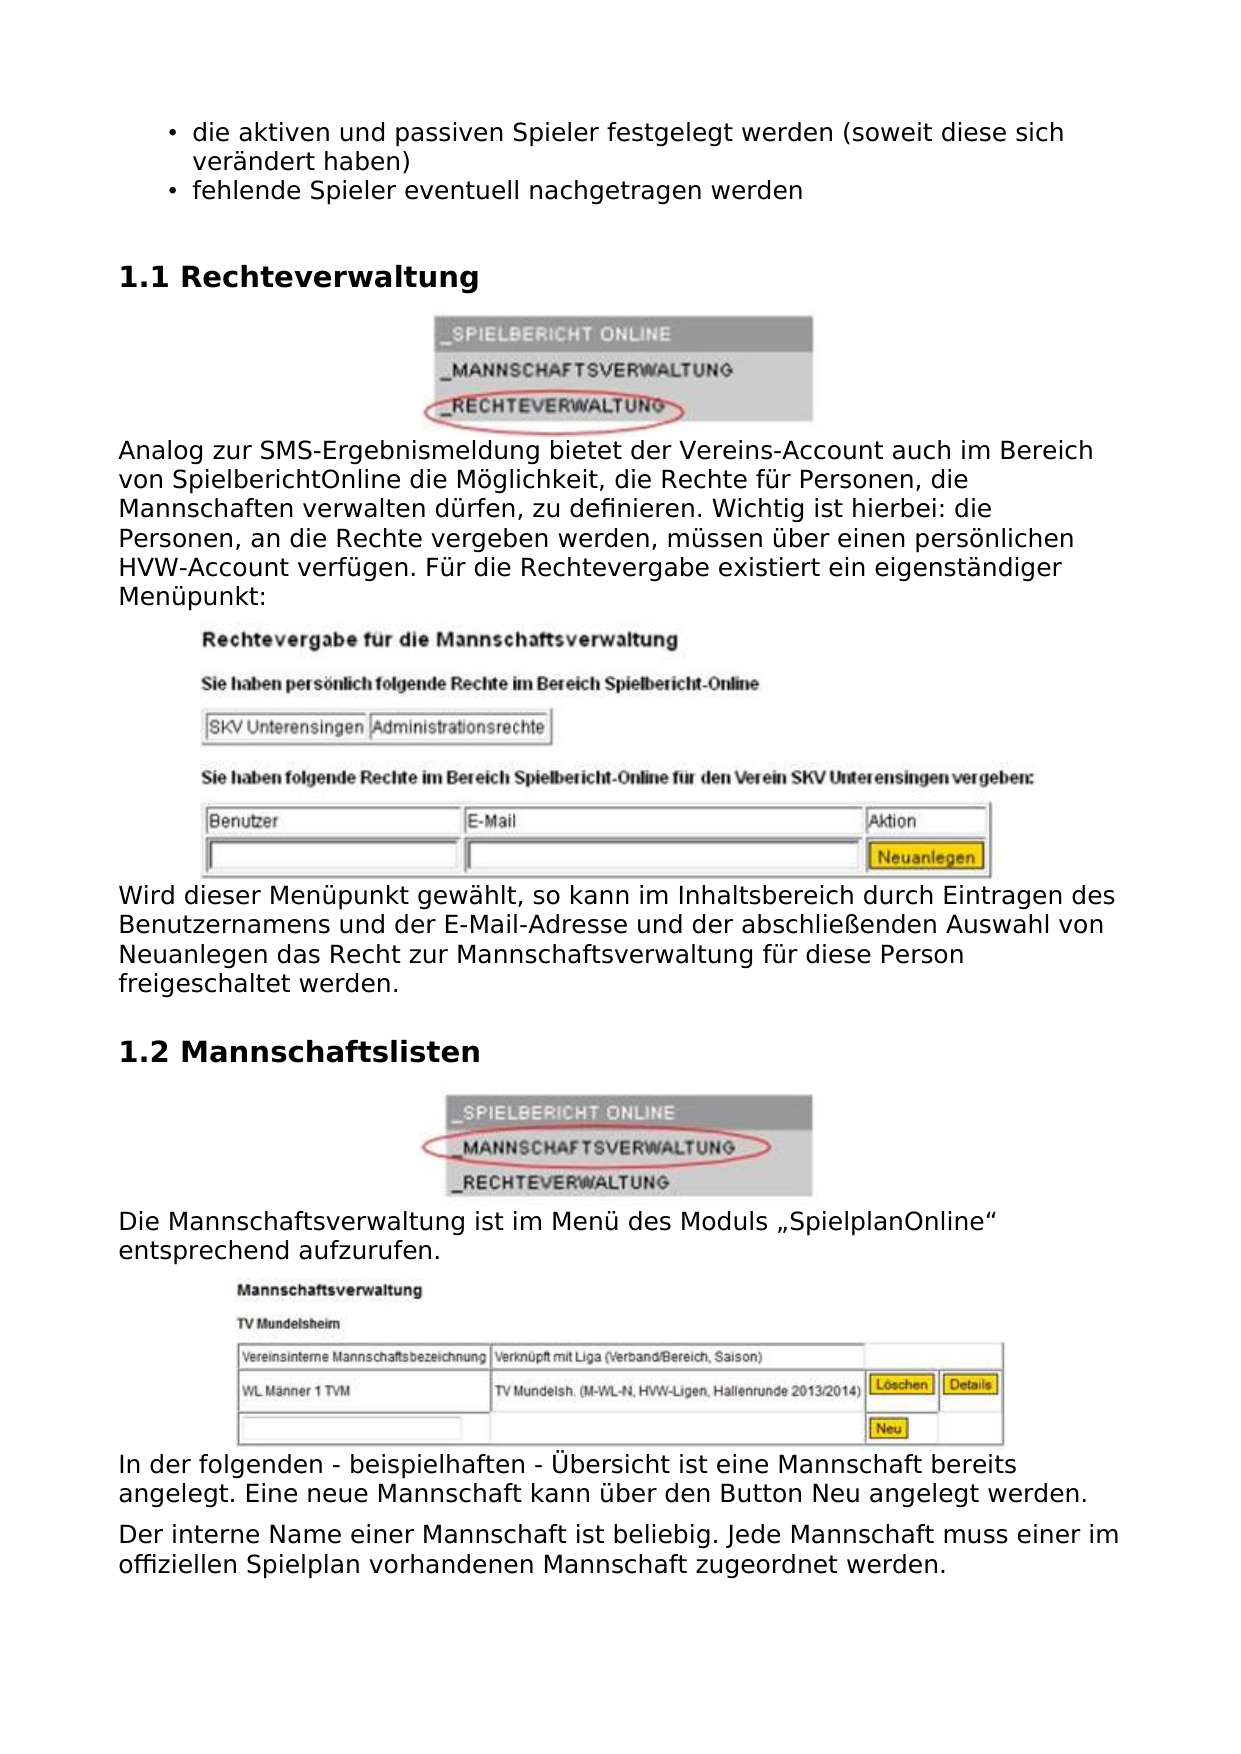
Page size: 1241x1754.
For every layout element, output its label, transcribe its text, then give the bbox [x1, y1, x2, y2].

text Wird dieser Menüpunkt gewählt, so kann im Inhaltsbereich durch Eintragen des Benutzernamens und der E-Mail-Adresse und der abschließenden Auswahl von Neuanlegen das Recht zur Mannschaftsverwaltung für diese Person freigeschaltet werden. [118, 624, 1122, 998]
picture [199, 623, 1041, 882]
subtitle 1.1 Rechteverwaltung [118, 260, 1122, 294]
picture [418, 1082, 822, 1208]
text In der folgenden - beispielhaften - Übersicht ist eine Mannschaft bereits angelegt. Eine neue Mannschaft kann über den Button Neu angelegt werden. [118, 1278, 1122, 1508]
text Der interne Name einer Mannschaft ist beliebig. Jede Mannschaft muss einer im offiziellen Spielplan vorhandenen Mannschaft zugeordnet werden. [118, 1521, 1122, 1579]
text Die Mannschaftsverwaltung ist im Menü des Moduls „SpielplanOnline“ entsprechend aufzurufen. [118, 1082, 1122, 1266]
list fehlende Spieler eventuell nachgetragen werden [177, 176, 1122, 206]
picture [235, 1278, 1006, 1450]
subtitle 1.2 Mannschaftslisten [118, 1036, 1122, 1070]
list die aktiven und passiven Spieler festgelegt werden (soweit diese sich verändert haben) [177, 118, 1122, 176]
text Analog zur SMS-Ergebnismeldung bietet der Vereins-Account auch im Bereich von SpielberichtOnline die Möglichkeit, die Rechte für Personen, die Mannschaften verwalten dürfen, zu definieren. Wichtig ist hierbei: die Personen, an die Rechte vergeben werden, müssen über einen persönlichen HVW-Account verfügen. Für die Rechtevergabe existiert ein eigenständiger Menüpunkt: [118, 307, 1122, 611]
picture [421, 306, 819, 437]
